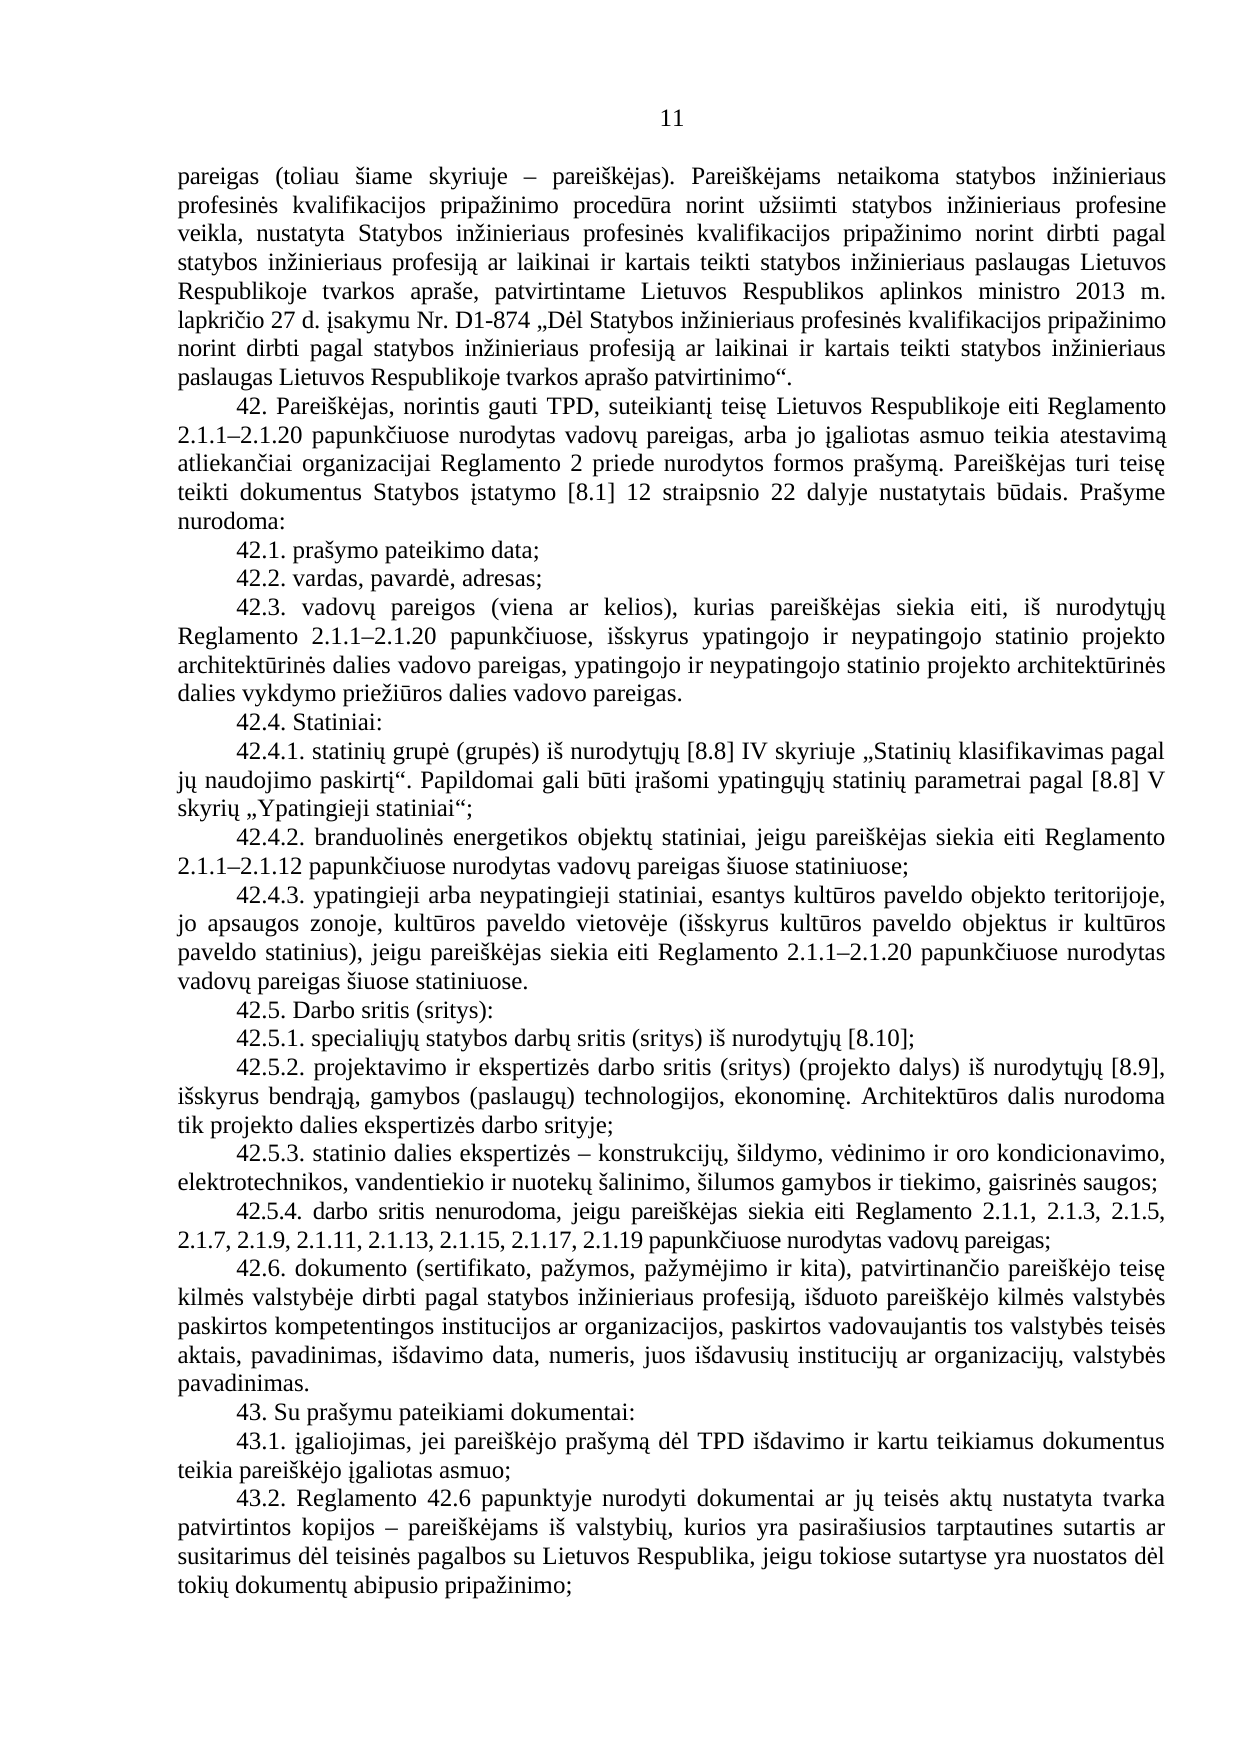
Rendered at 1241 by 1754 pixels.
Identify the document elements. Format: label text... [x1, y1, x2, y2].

text 42.6. dokumento (sertifikato, pažymos, pažymėjimo ir kita), patvirtinančio pareiškėjo teisę kilmės valstybėje dirbti pagal statybos inžinieriaus profesiją, išduoto pareiškėjo kilmės valstybės paskirtos kompetentingos institucijos ar organizacijos, paskirtos vadovaujantis tos valstybės teisės aktais, pavadinimas, išdavimo data, numeris, juos išdavusių institucijų ar organizacijų, valstybės pavadinimas. [177, 1253, 1166, 1397]
text 42.5. Darbo sritis (sritys): [177, 995, 1166, 1023]
text 42. Pareiškėjas, norintis gauti TPD, suteikiantį teisę Lietuvos Respublikoje eiti Reglamento 2.1.1–2.1.20 papunkčiuose nurodytas vadovų pareigas, arba jo įgaliotas asmuo teikia atestavimą atliekančiai organizacijai Reglamento 2 priede nurodytos formos prašymą. Pareiškėjas turi teisę teikti dokumentus Statybos įstatymo [8.1] 12 straipsnio 22 dalyje nustatytais būdais. Prašyme nurodoma: [177, 391, 1166, 535]
text 42.4. Statiniai: [177, 707, 1166, 736]
text 42.4.2. branduolinės energetikos objektų statiniai, jeigu pareiškėjas siekia eiti Reglamento 2.1.1–2.1.12 papunkčiuose nurodytas vadovų pareigas šiuose statiniuose; [177, 822, 1166, 880]
text 42.5.1. specialiųjų statybos darbų sritis (sritys) iš nurodytųjų [8.10]; [177, 1023, 1166, 1052]
text 42.4.3. ypatingieji arba neypatingieji statiniai, esantys kultūros paveldo objekto teritorijoje, jo apsaugos zonoje, kultūros paveldo vietovėje (išskyrus kultūros paveldo objektus ir kultūros paveldo statinius), jeigu pareiškėjas siekia eiti Reglamento 2.1.1–2.1.20 papunkčiuose nurodytas vadovų pareigas šiuose statiniuose. [177, 880, 1166, 995]
text 42.5.2. projektavimo ir ekspertizės darbo sritis (sritys) (projekto dalys) iš nurodytųjų [8.9], išskyrus bendrąją, gamybos (paslaugų) technologijos, ekonominę. Architektūros dalis nurodoma tik projekto dalies ekspertizės darbo srityje; [177, 1052, 1166, 1138]
text 43. Su prašymu pateikiami dokumentai: [177, 1397, 1166, 1426]
text 43.1. įgaliojimas, jei pareiškėjo prašymą dėl TPD išdavimo ir kartu teikiamus dokumentus teikia pareiškėjo įgaliotas asmuo; [177, 1426, 1166, 1483]
text 42.2. vardas, pavardė, adresas; [177, 563, 1166, 592]
text pareigas (toliau šiame skyriuje – pareiškėjas). Pareiškėjams netaikoma statybos inžinieriaus profesinės kvalifikacijos pripažinimo procedūra norint užsiimti statybos inžinieriaus profesine veikla, nustatyta Statybos inžinieriaus profesinės kvalifikacijos pripažinimo norint dirbti pagal statybos inžinieriaus profesiją ar laikinai ir kartais teikti statybos inžinieriaus paslaugas Lietuvos Respublikoje tvarkos apraše, patvirtintame Lietuvos Respublikos aplinkos ministro 2013 m. lapkričio 27 d. įsakymu Nr. D1-874 „Dėl Statybos inžinieriaus profesinės kvalifikacijos pripažinimo norint dirbti pagal statybos inžinieriaus profesiją ar laikinai ir kartais teikti statybos inžinieriaus paslaugas Lietuvos Respublikoje tvarkos aprašo patvirtinimo“. [177, 161, 1166, 391]
text 42.5.4. darbo sritis nenurodoma, jeigu pareiškėjas siekia eiti Reglamento 2.1.1, 2.1.3, 2.1.5, 2.1.7, 2.1.9, 2.1.11, 2.1.13, 2.1.15, 2.1.17, 2.1.19 papunkčiuose nurodytas vadovų pareigas; [177, 1196, 1166, 1253]
text 42.4.1. statinių grupė (grupės) iš nurodytųjų [8.8] IV skyriuje „Statinių klasifikavimas pagal jų naudojimo paskirtį“. Papildomai gali būti įrašomi ypatingųjų statinių parametrai pagal [8.8] V skyrių „Ypatingieji statiniai“; [177, 736, 1166, 822]
text 42.3. vadovų pareigos (viena ar kelios), kurias pareiškėjas siekia eiti, iš nurodytųjų Reglamento 2.1.1–2.1.20 papunkčiuose, išskyrus ypatingojo ir neypatingojo statinio projekto architektūrinės dalies vadovo pareigas, ypatingojo ir neypatingojo statinio projekto architektūrinės dalies vykdymo priežiūros dalies vadovo pareigas. [177, 592, 1166, 707]
text 42.5.3. statinio dalies ekspertizės – konstrukcijų, šildymo, vėdinimo ir oro kondicionavimo, elektrotechnikos, vandentiekio ir nuotekų šalinimo, šilumos gamybos ir tiekimo, gaisrinės saugos; [177, 1138, 1166, 1196]
text 42.1. prašymo pateikimo data; [177, 535, 1166, 563]
text 43.2. Reglamento 42.6 papunktyje nurodyti dokumentai ar jų teisės aktų nustatyta tvarka patvirtintos kopijos – pareiškėjams iš valstybių, kurios yra pasirašiusios tarptautines sutartis ar susitarimus dėl teisinės pagalbos su Lietuvos Respublika, jeigu tokiose sutartyse yra nuostatos dėl tokių dokumentų abipusio pripažinimo; [177, 1483, 1166, 1598]
